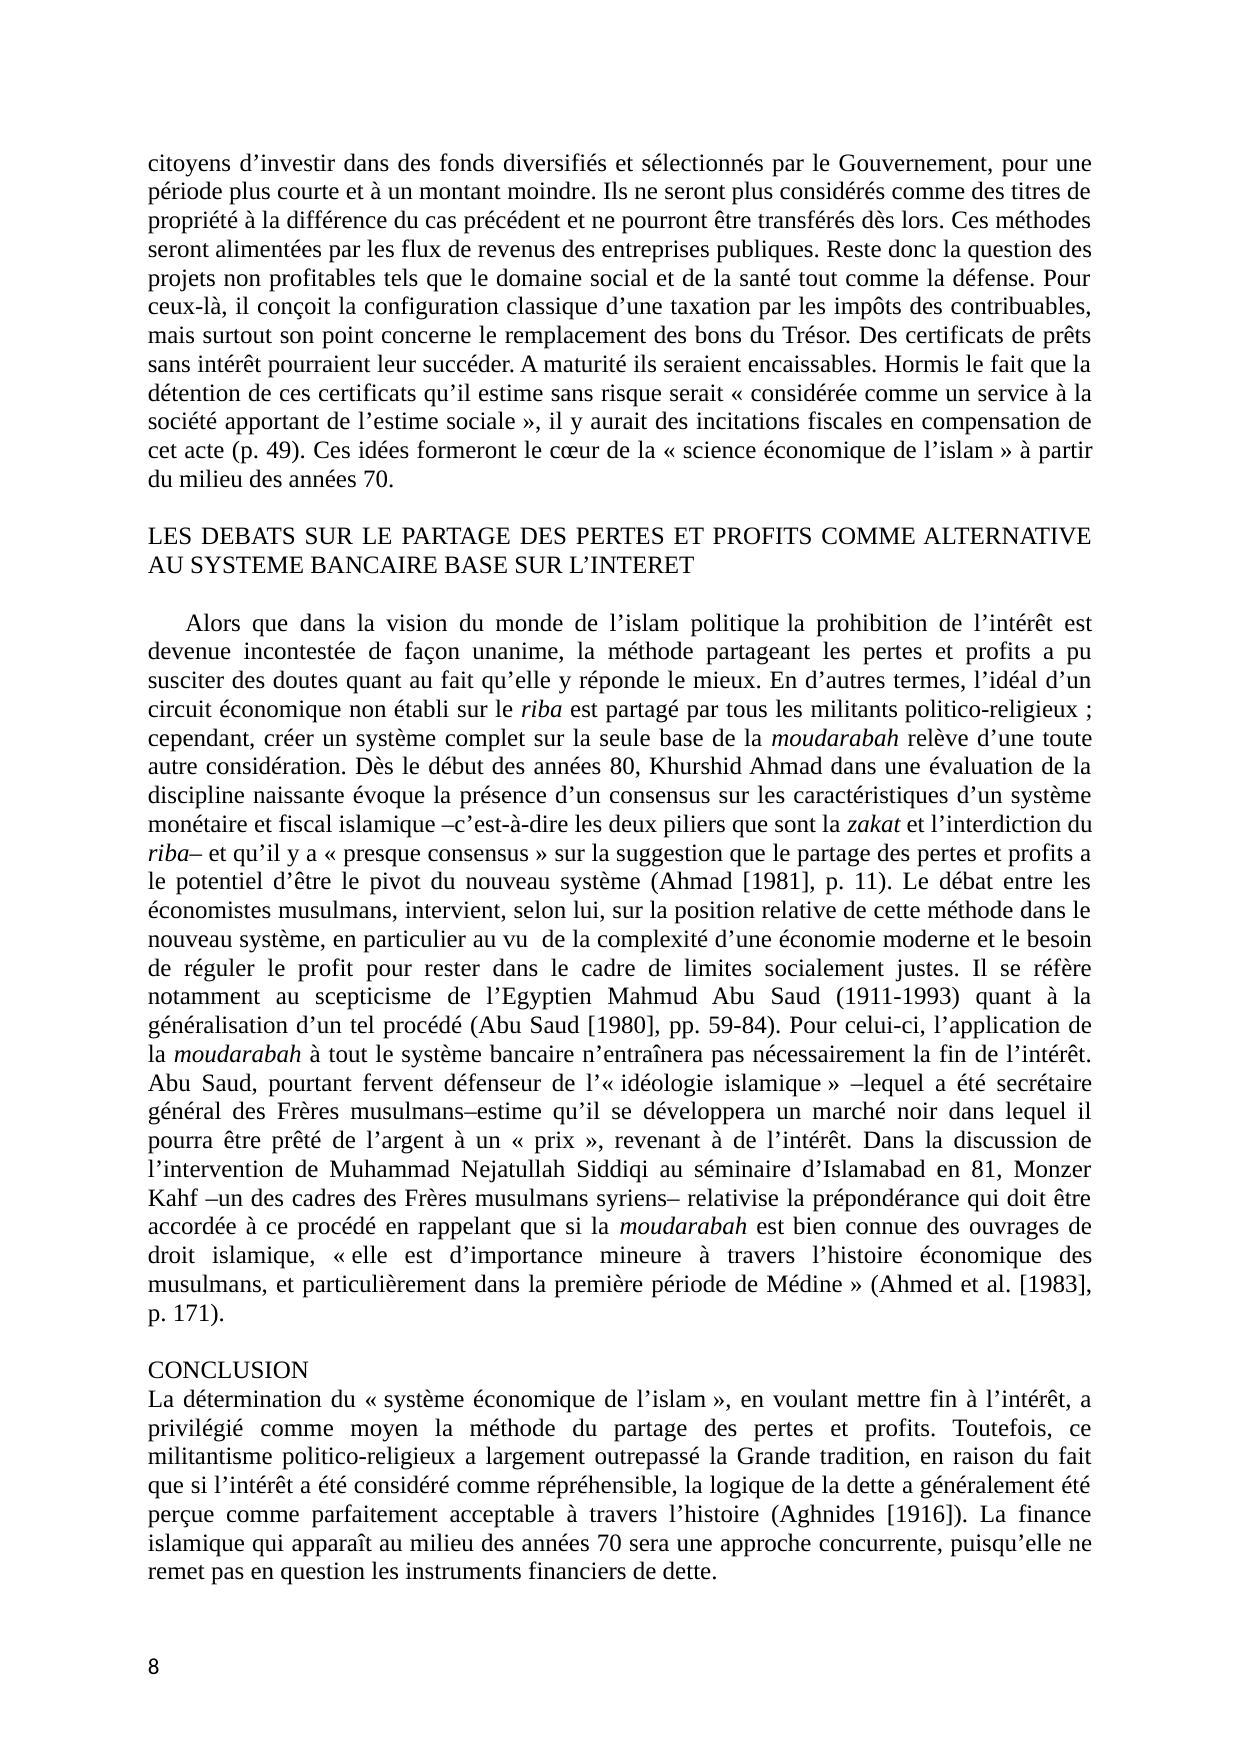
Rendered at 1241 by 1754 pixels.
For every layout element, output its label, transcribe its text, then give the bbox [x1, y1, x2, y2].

text La détermination du « système économique de l’islam », en voulant mettre fin à l’intérêt, a privilégié comme moyen la méthode du partage des pertes et profits. Toutefois, ce militantisme politico-religieux a largement outrepassé la Grande tradition, en raison du fait que si l’intérêt a été considéré comme répréhensible, la logique de la dette a généralement été perçue comme parfaitement acceptable à travers l’histoire (Aghnides [1916]). La finance islamique qui apparaît au milieu des années 70 sera une approche concurrente, puisqu’elle ne remet pas en question les instruments financiers de dette. [148, 1384, 1093, 1585]
text citoyens d’investir dans des fonds diversifiés et sélectionnés par le Gouvernement, pour une période plus courte et à un montant moindre. Ils ne seront plus considérés comme des titres de propriété à la différence du cas précédent et ne pourront être transférés dès lors. Ces méthodes seront alimentées par les flux de revenus des entreprises publiques. Reste donc la question des projets non profitables tels que le domaine social et de la santé tout comme la défense. Pour ceux-là, il conçoit la configuration classique d’une taxation par les impôts des contribuables, mais surtout son point concerne le remplacement des bons du Trésor. Des certificats de prêts sans intérêt pourraient leur succéder. A maturité ils seraient encaissables. Hormis le fait que la détention de ces certificats qu’il estime sans risque serait « considérée comme un service à la société apportant de l’estime sociale », il y aurait des incitations fiscales en compensation de cet acte (p. 49). Ces idées formeront le cœur de la « science économique de l’islam » à partir du milieu des années 70. [148, 148, 1093, 493]
text Alors que dans la vision du monde de l’islam politique la prohibition de l’intérêt est devenue incontestée de façon unanime, la méthode partageant les pertes et profits a pu susciter des doutes quant au fait qu’elle y réponde le mieux. En d’autres termes, l’idéal d’un circuit économique non établi sur le riba est partagé par tous les militants politico-religieux ; cependant, créer un système complet sur la seule base de la moudarabah relève d’une toute autre considération. Dès le début des années 80, Khurshid Ahmad dans une évaluation de la discipline naissante évoque la présence d’un consensus sur les caractéristiques d’un système monétaire et fiscal islamique –c’est-à-dire les deux piliers que sont la zakat et l’interdiction du riba– et qu’il y a « presque consensus » sur la suggestion que le partage des pertes et profits a le potentiel d’être le pivot du nouveau système (Ahmad [1981], p. 11). Le débat entre les économistes musulmans, intervient, selon lui, sur la position relative de cette méthode dans le nouveau système, en particulier au vu de la complexité d’une économie moderne et le besoin de réguler le profit pour rester dans le cadre de limites socialement justes. Il se réfère notamment au scepticisme de l’Egyptien Mahmud Abu Saud (1911-1993) quant à la généralisation d’un tel procédé (Abu Saud [1980], pp. 59-84). Pour celui-ci, l’application de la moudarabah à tout le système bancaire n’entraînera pas nécessairement la fin de l’intérêt. Abu Saud, pourtant fervent défenseur de l’« idéologie islamique » –lequel a été secrétaire général des Frères musulmans–estime qu’il se développera un marché noir dans lequel il pourra être prêté de l’argent à un « prix », revenant à de l’intérêt. Dans la discussion de l’intervention de Muhammad Nejatullah Siddiqi au séminaire d’Islamabad en 81, Monzer Kahf –un des cadres des Frères musulmans syriens– relativise la prépondérance qui doit être accordée à ce procédé en rappelant que si la moudarabah est bien connue des ouvrages de droit islamique, « elle est d’importance mineure à travers l’histoire économique des musulmans, et particulièrement dans la première période de Médine » (Ahmed et al. [1983], p. 171). [148, 608, 1093, 1326]
text CONCLUSION [148, 1355, 1093, 1384]
text LES DEBATS SUR LE PARTAGE DES PERTES ET PROFITS COMME ALTERNATIVE AU SYSTEME BANCAIRE BASE SUR L’INTERET [148, 521, 1093, 579]
